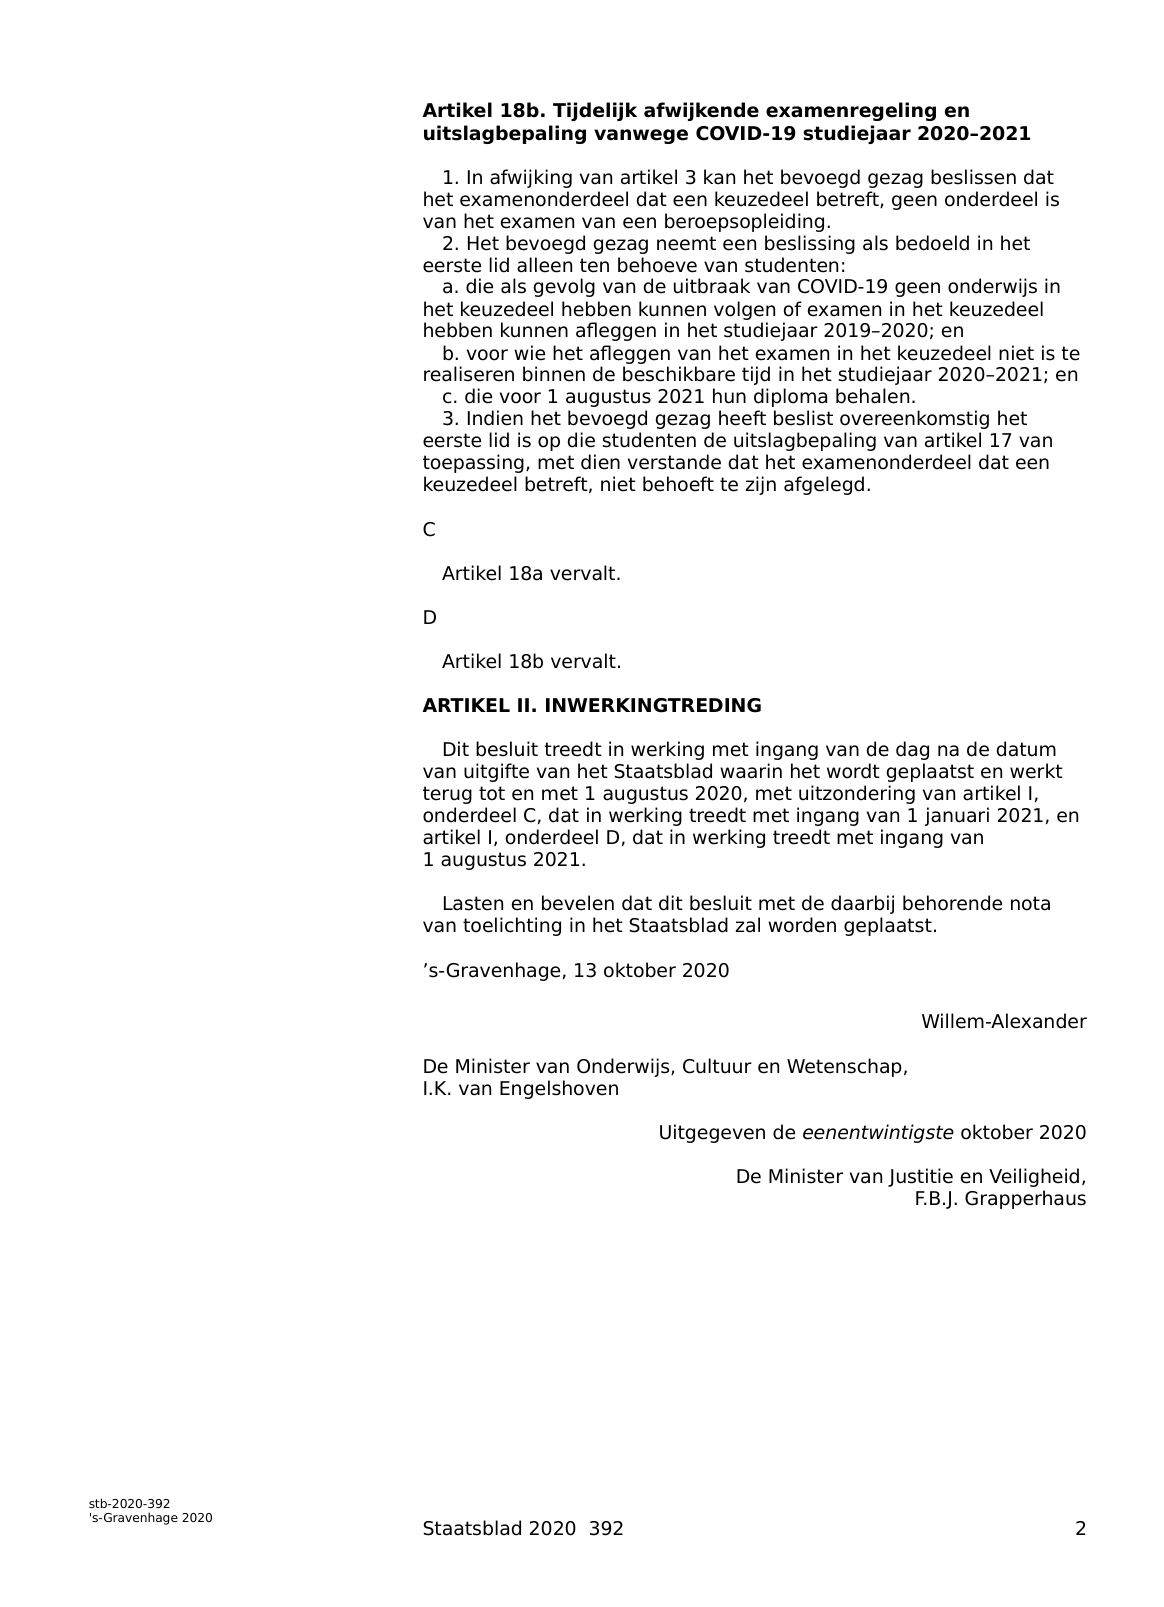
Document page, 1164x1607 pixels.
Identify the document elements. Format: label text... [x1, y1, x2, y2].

text Dit besluit treedt in werking met ingang van de dag na de datum van uitgifte van het Staatsblad waarin het wordt geplaatst en werkt terug tot en met 1 augustus 2020, met uitzondering van artikel I, onderdeel C, dat in werking treedt met ingang van 1 januari 2021, en artikel I, onderdeel D, dat in werking treedt met ingang van 1 augustus 2021. [422, 739, 1087, 871]
text De Minister van Onderwijs, Cultuur en Wetenschap, I.K. van Engelshoven [422, 1056, 1087, 1099]
text Lasten en bevelen dat dit besluit met de daarbij behorende nota van toelichting in het Staatsblad zal worden geplaatst. [422, 893, 1087, 937]
subtitle ARTIKEL II. INWERKINGTREDING [422, 695, 1087, 717]
text stb-2020-392 [88, 1497, 323, 1511]
text 's-Gravenhage 2020 [88, 1511, 323, 1525]
text Artikel 18b vervalt. [422, 651, 1087, 673]
text Artikel 18a vervalt. [422, 563, 1087, 584]
text Uitgegeven de eenentwintigste oktober 2020 [422, 1122, 1087, 1144]
text ’s-Gravenhage, 13 oktober 2020 [422, 959, 1087, 981]
text a. die als gevolg van de uitbraak van COVID-19 geen onderwijs in het keuzedeel hebben kunnen volgen of examen in het keuzedeel hebben kunnen afleggen in het studiejaar 2019–2020; en [422, 276, 1087, 342]
text 1. In afwijking van artikel 3 kan het bevoegd gezag beslissen dat het examenonderdeel dat een keuzedeel betreft, geen onderdeel is van het examen van een beroepsopleiding. [422, 167, 1087, 232]
text De Minister van Justitie en Veiligheid, F.B.J. Grapperhaus [422, 1166, 1087, 1210]
subtitle Artikel 18b. Tijdelijk afwijkende examenregeling en uitslagbepaling vanwege COVID-19 studiejaar 2020–2021 [422, 100, 1087, 144]
text c. die voor 1 augustus 2021 hun diploma behalen. [422, 386, 1087, 408]
text 3. Indien het bevoegd gezag heeft beslist overeenkomstig het eerste lid is op die studenten de uitslagbepaling van artikel 17 van toepassing, met dien verstande dat het examenonderdeel dat een keuzedeel betreft, niet behoeft te zijn afgelegd. [422, 408, 1087, 496]
text Willem-Alexander [422, 1011, 1087, 1033]
text D [422, 607, 1087, 629]
text b. voor wie het afleggen van het examen in het keuzedeel niet is te realiseren binnen de beschikbare tijd in het studiejaar 2020–2021; en [422, 342, 1087, 386]
text 2. Het bevoegd gezag neemt een beslissing als bedoeld in het eerste lid alleen ten behoeve van studenten: [422, 232, 1087, 276]
text C [422, 518, 1087, 540]
